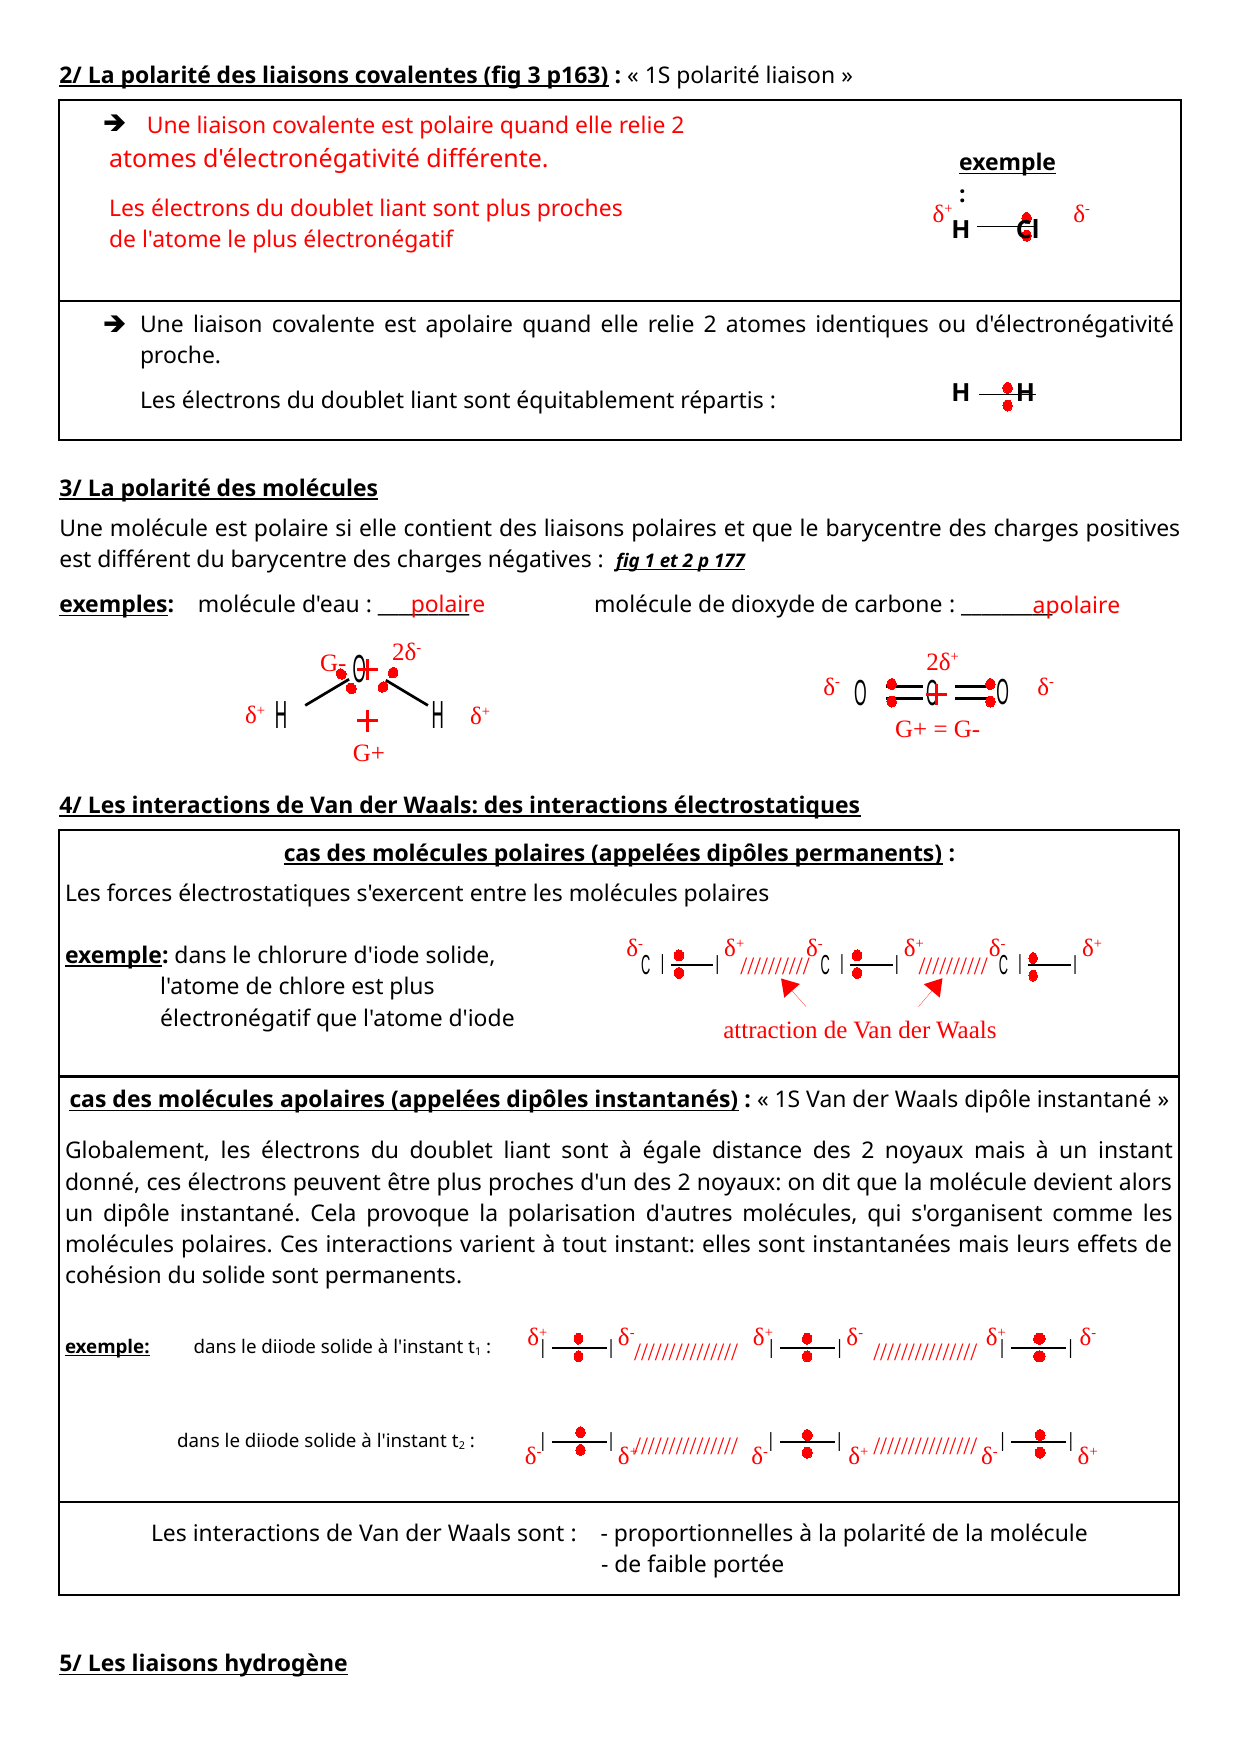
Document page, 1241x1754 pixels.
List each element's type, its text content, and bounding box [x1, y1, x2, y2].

text 4/ Les interactions de Van der Waals: des interactions électrostatiques [59, 789, 1181, 820]
text 3/ La polarité des molécules [59, 472, 1181, 503]
table_cell Les interactions de Van der Waals sont : - proportionnelles à la polarité de la molécule - de faible portée [60, 1503, 1178, 1594]
text 2/ La polarité des liaisons covalentes (fig 3 p163) : « 1S polarité liaison » [59, 59, 1181, 90]
table_header cas des molécules polaires (appelées dipôles permanents) : Les forces électrostatiques s'exercent entre les molécules polaires exemple: dans le chlorure d'iode solide, l'atome de chlore est plus électronégatif que l'atome d'iode [60, 831, 1178, 1075]
text 5/ Les liaisons hydrogène [59, 1647, 1181, 1678]
text exemples: molécule d'eau : _________ molécule de dioxyde de carbone : _________ [59, 588, 1181, 619]
text Une molécule est polaire si elle contient des liaisons polaires et que le barycentre des charges positives est différent du barycentre des charges négatives : fig 1 et 2 p 177 [59, 512, 1181, 574]
table_header [60, 101, 1180, 300]
table_cell Une liaison covalente est apolaire quand elle relie 2 atomes identiques ou d'électronégativité proche. Les électrons du doublet liant sont équitablement répartis : [60, 302, 1180, 438]
table_cell cas des molécules apolaires (appelées dipôles instantanés) : « 1S Van der Waals dipôle instantané » Globalement, les électrons du doublet liant sont à égale distance des 2 noyaux mais à un instant donné, ces électrons peuvent être plus proches d'un des 2 noyaux: on dit que la molécule devient alors un dipôle instantané. Cela provoque la polarisation d'autres molécules, qui s'organisent comme les molécules polaires. Ces interactions varient à tout instant: elles sont instantanées mais leurs effets de cohésion du solide sont permanents. exemple: dans le diiode solide à l'instant t1 : dans le diiode solide à l'instant t2 : [60, 1078, 1178, 1501]
